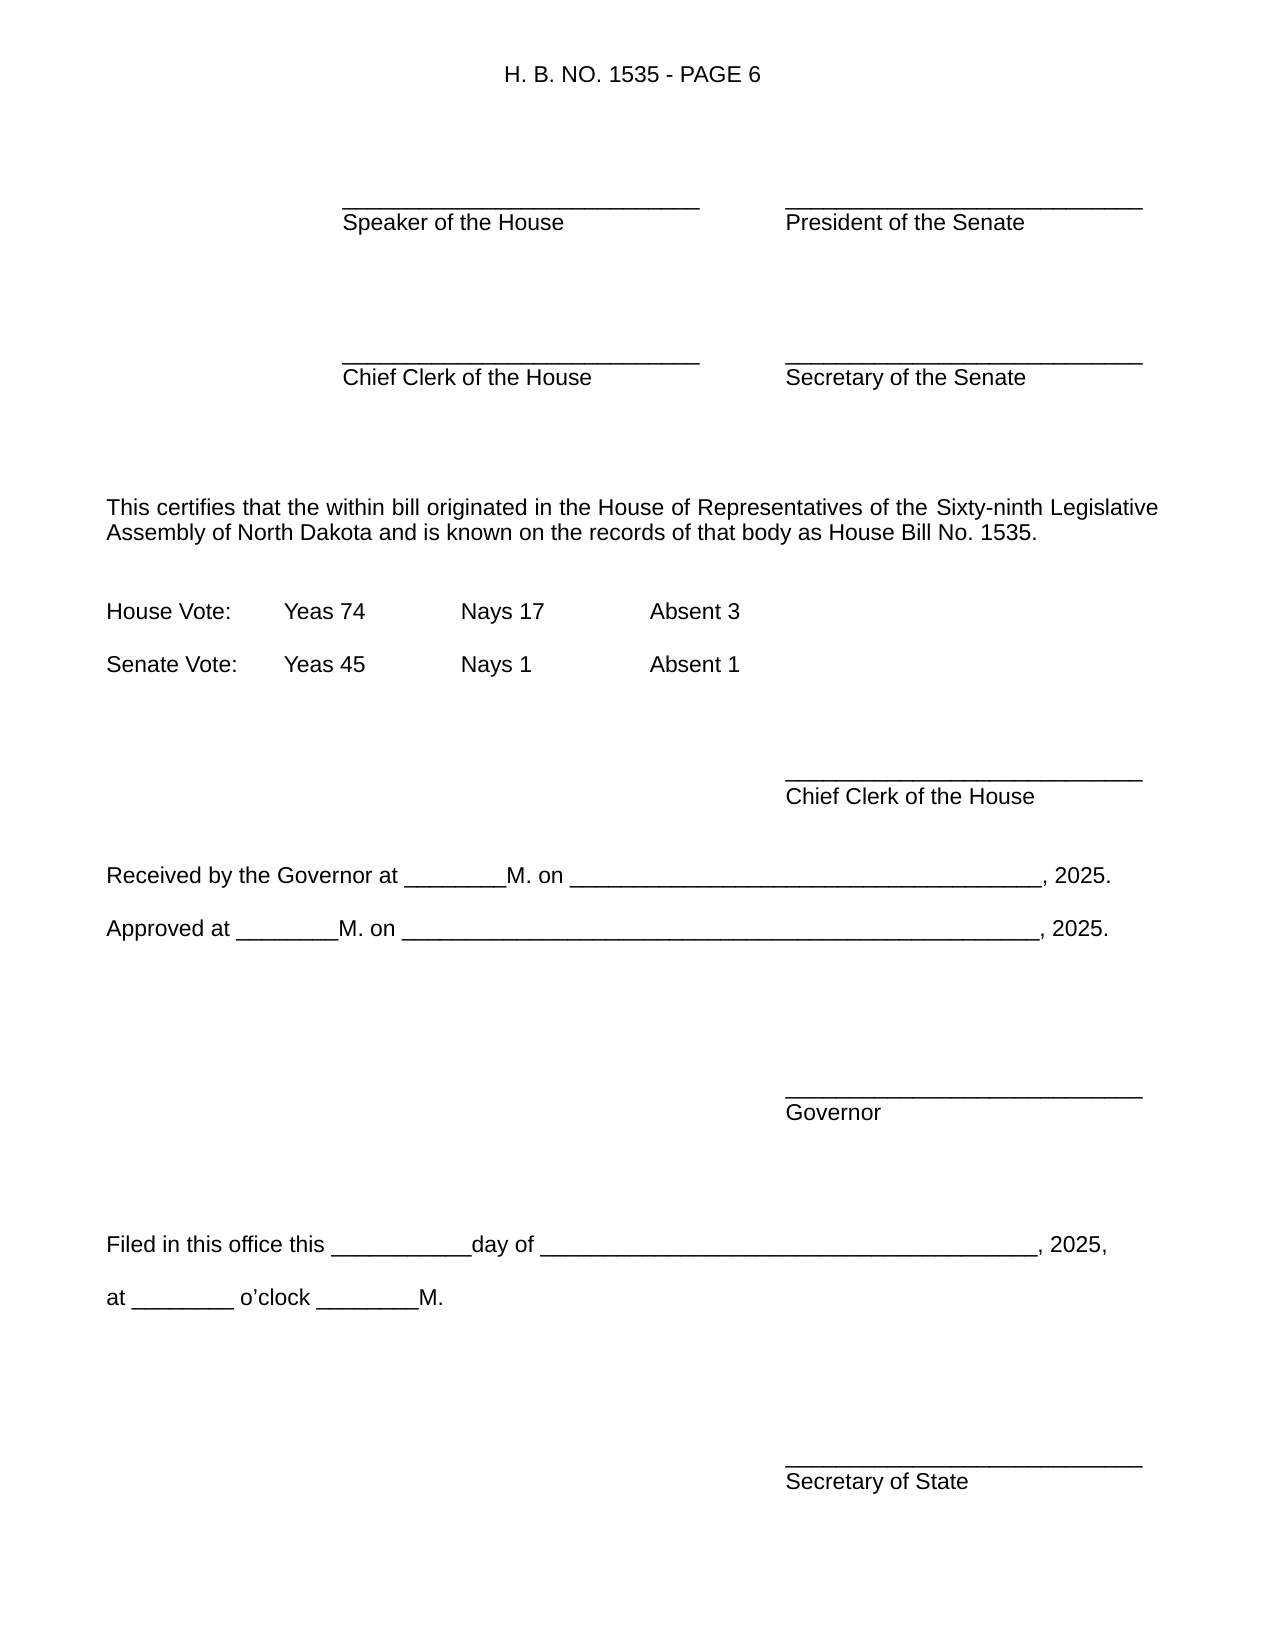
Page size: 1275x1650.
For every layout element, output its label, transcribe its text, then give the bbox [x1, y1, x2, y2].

text Governor [106, 1099, 1158, 1125]
text Speaker of the House President of the Senate [106, 211, 1158, 236]
text ____________________________ [106, 1442, 1158, 1468]
text Received by the Governor at ________M. on _____________________________________, 2025. [106, 862, 1158, 888]
text This certifies that the within bill originated in the House of Representatives of the Sixty-ninth Legislative Assembly of North Dakota and is known on the records of that body as House Bill No. 1535. [106, 496, 1158, 546]
text ____________________________ ____________________________ [106, 186, 1158, 211]
text Chief Clerk of the House [106, 783, 1158, 809]
text ____________________________ [106, 1073, 1158, 1099]
text at ________ o’clock ________M. [106, 1283, 1158, 1310]
text Filed in this office this ___________day of _______________________________________, 2025, [106, 1231, 1158, 1257]
text ____________________________ ____________________________ [106, 341, 1158, 366]
text ____________________________ [106, 756, 1158, 783]
text Approved at ________M. on __________________________________________________, 2025. [106, 914, 1158, 941]
text Senate Vote: Yeas 45 Nays 1 Absent 1 [106, 651, 1158, 677]
text Secretary of State [106, 1468, 1158, 1494]
text House Vote: Yeas 74 Nays 17 Absent 3 [106, 598, 1158, 625]
text Chief Clerk of the House Secretary of the Senate [106, 366, 1158, 391]
